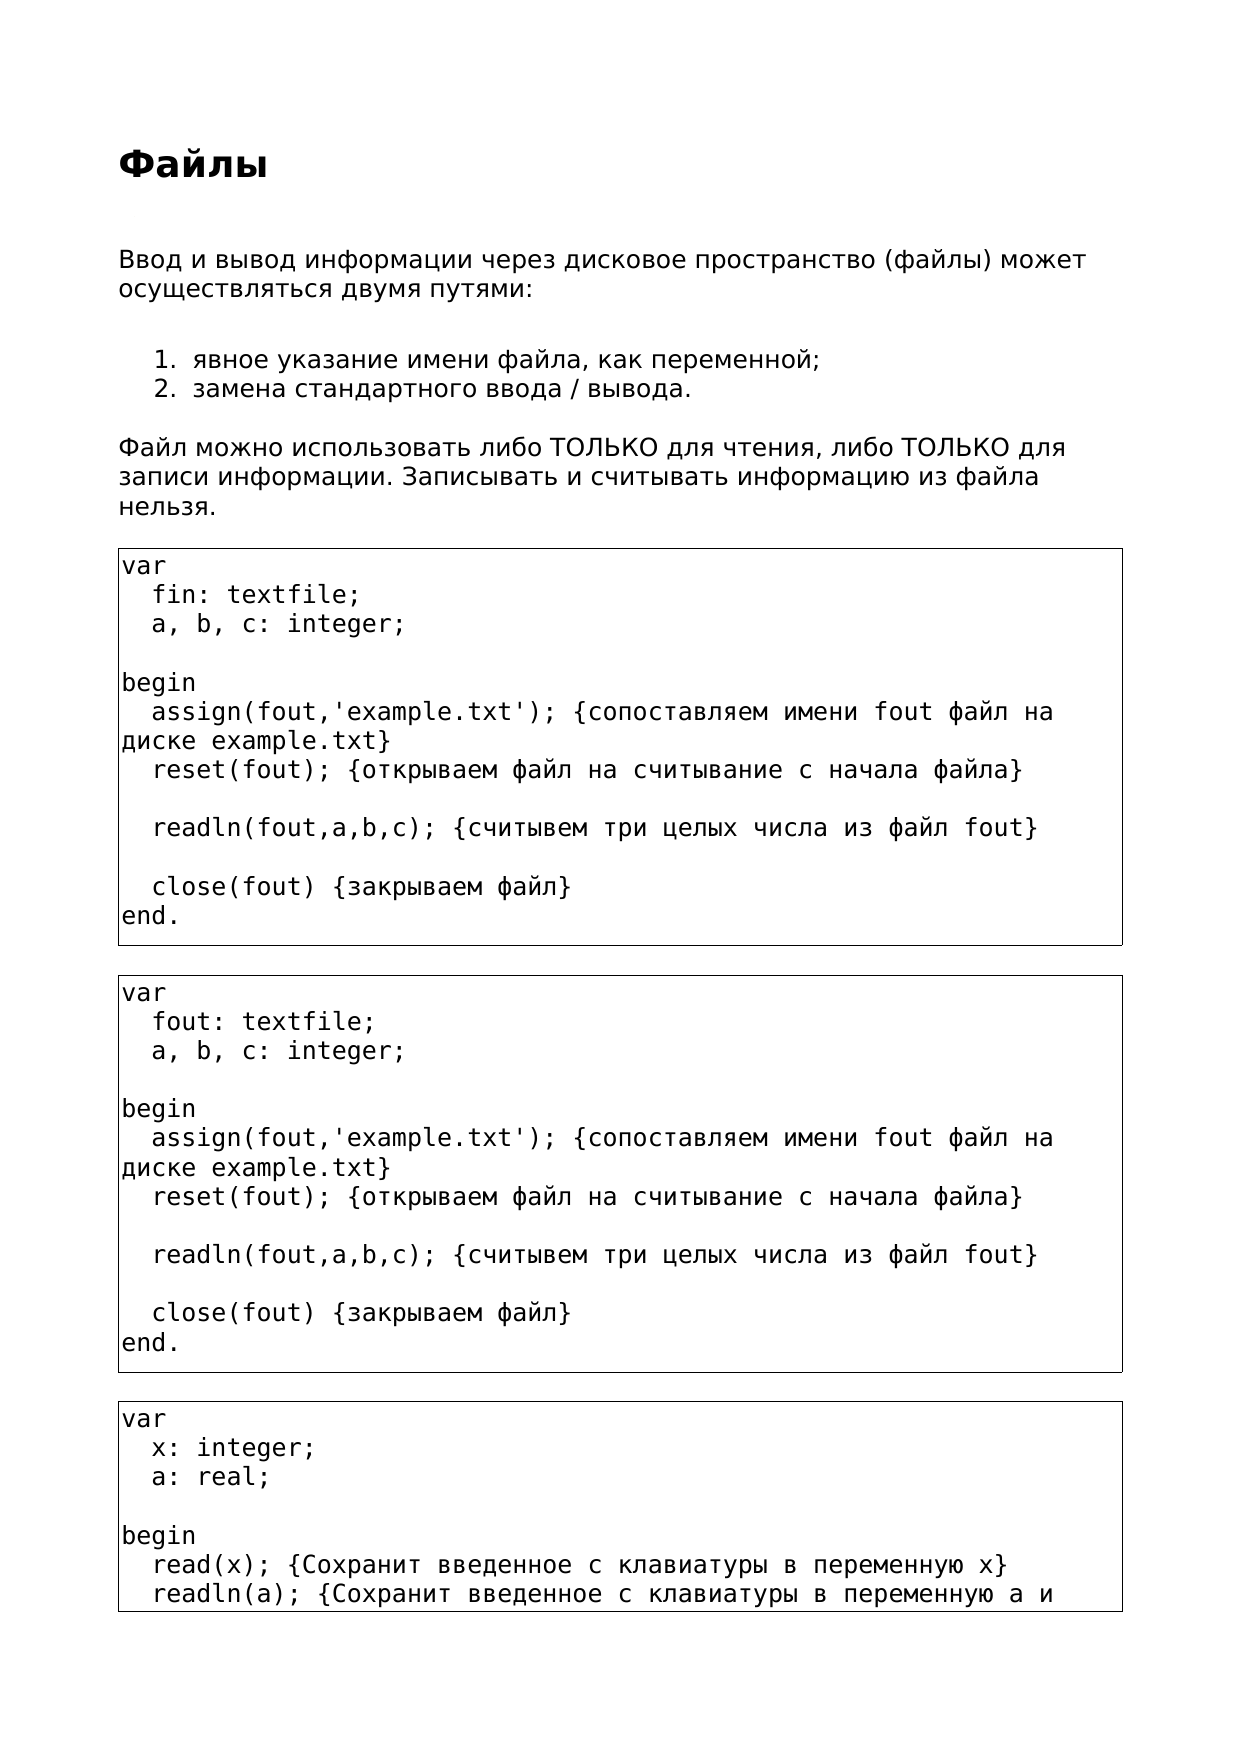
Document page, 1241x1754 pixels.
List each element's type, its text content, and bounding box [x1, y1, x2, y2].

list явное указание имени файла, как переменной; [177, 346, 1122, 375]
list замена стандартного ввода / вывода. [177, 375, 1122, 404]
subtitle Файлы [118, 143, 1122, 187]
table_header var fin: textfile; a, b, c: integer; begin assign(fout,'example.txt'); {сопоставляем имени fout файл на диске example.txt} reset(fout); {открываем файл на считывание с начала файла} readln(fout,a,b,c); {считывем три целых числа из файл fout} close(fout) {закрываем файл} end. [119, 549, 1122, 945]
table_header var fout: textfile; a, b, c: integer; begin assign(fout,'example.txt'); {сопоставляем имени fout файл на диске example.txt} reset(fout); {открываем файл на считывание с начала файла} readln(fout,a,b,c); {считывем три целых числа из файл fout} close(fout) {закрываем файл} end. [119, 976, 1122, 1372]
text Ввод и вывод информации через дисковое пространство (файлы) может осуществляться двумя путями: [118, 245, 1122, 303]
text Файл можно использовать либо ТОЛЬКО для чтения, либо ТОЛЬКО для записи информации. Записывать и считывать информацию из файла нельзя. [118, 433, 1122, 521]
table_header var x: integer; a: real; begin read(x); {Сохранит введенное с клавиатуры в переменную x} readln(a); {Сохранит введенное с клавиатуры в переменную a и [119, 1402, 1122, 1611]
